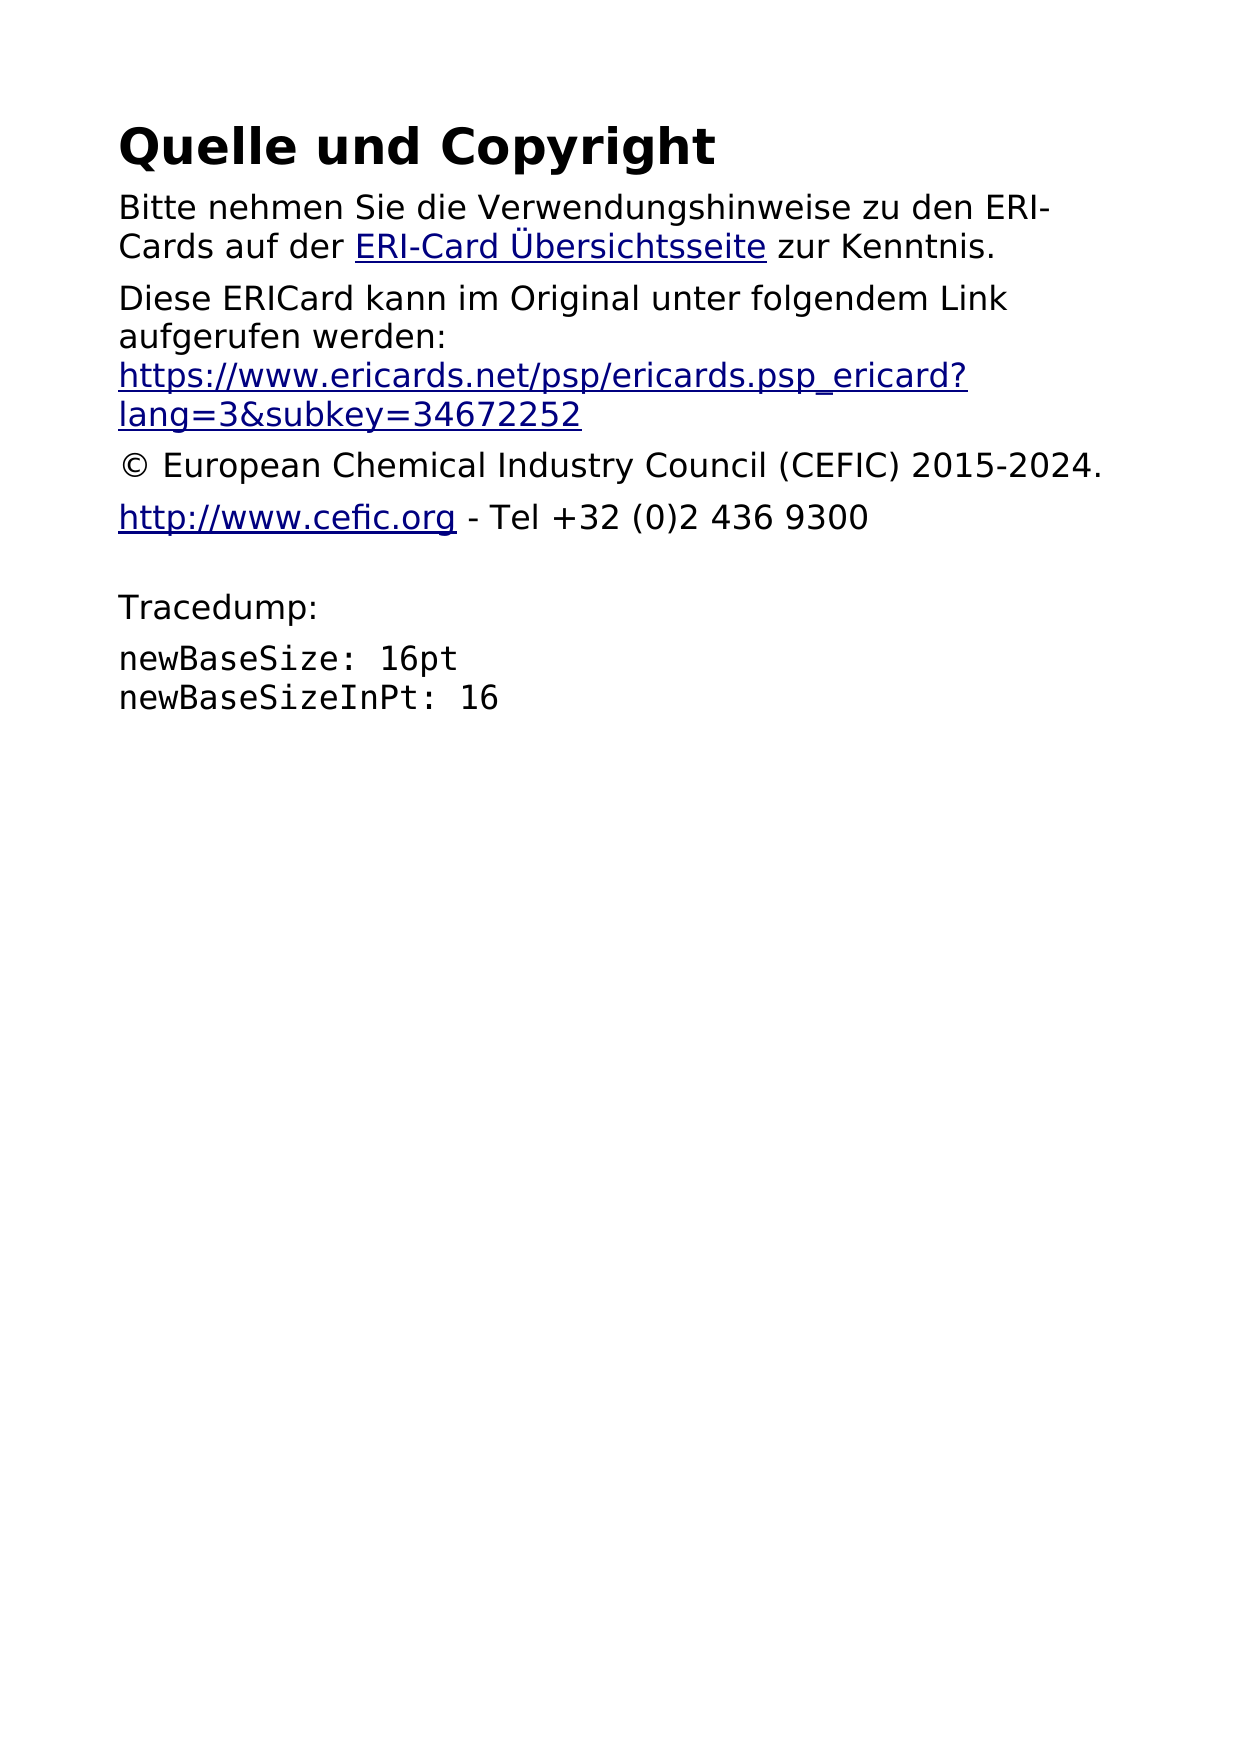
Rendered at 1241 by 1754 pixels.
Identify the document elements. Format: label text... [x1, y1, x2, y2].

text © European Chemical Industry Council (CEFIC) 2015-2024. [118, 447, 1122, 486]
text Tracedump: [118, 550, 1122, 627]
text Diese ERICard kann im Original unter folgendem Link aufgerufen werden: https://www.ericards.net/psp/ericards.psp_ericard?lang=3&subkey=34672252 [118, 279, 1122, 434]
text Bitte nehmen Sie die Verwendungshinweise zu den ERI-Cards auf der ERI-Card Übersichtsseite zur Kenntnis. [118, 189, 1122, 267]
subtitle Quelle und Copyright [118, 118, 1122, 176]
text newBaseSize: 16pt newBaseSizeInPt: 16 [118, 640, 1122, 718]
text http://www.cefic.org - Tel +32 (0)2 436 9300 [118, 498, 1122, 537]
